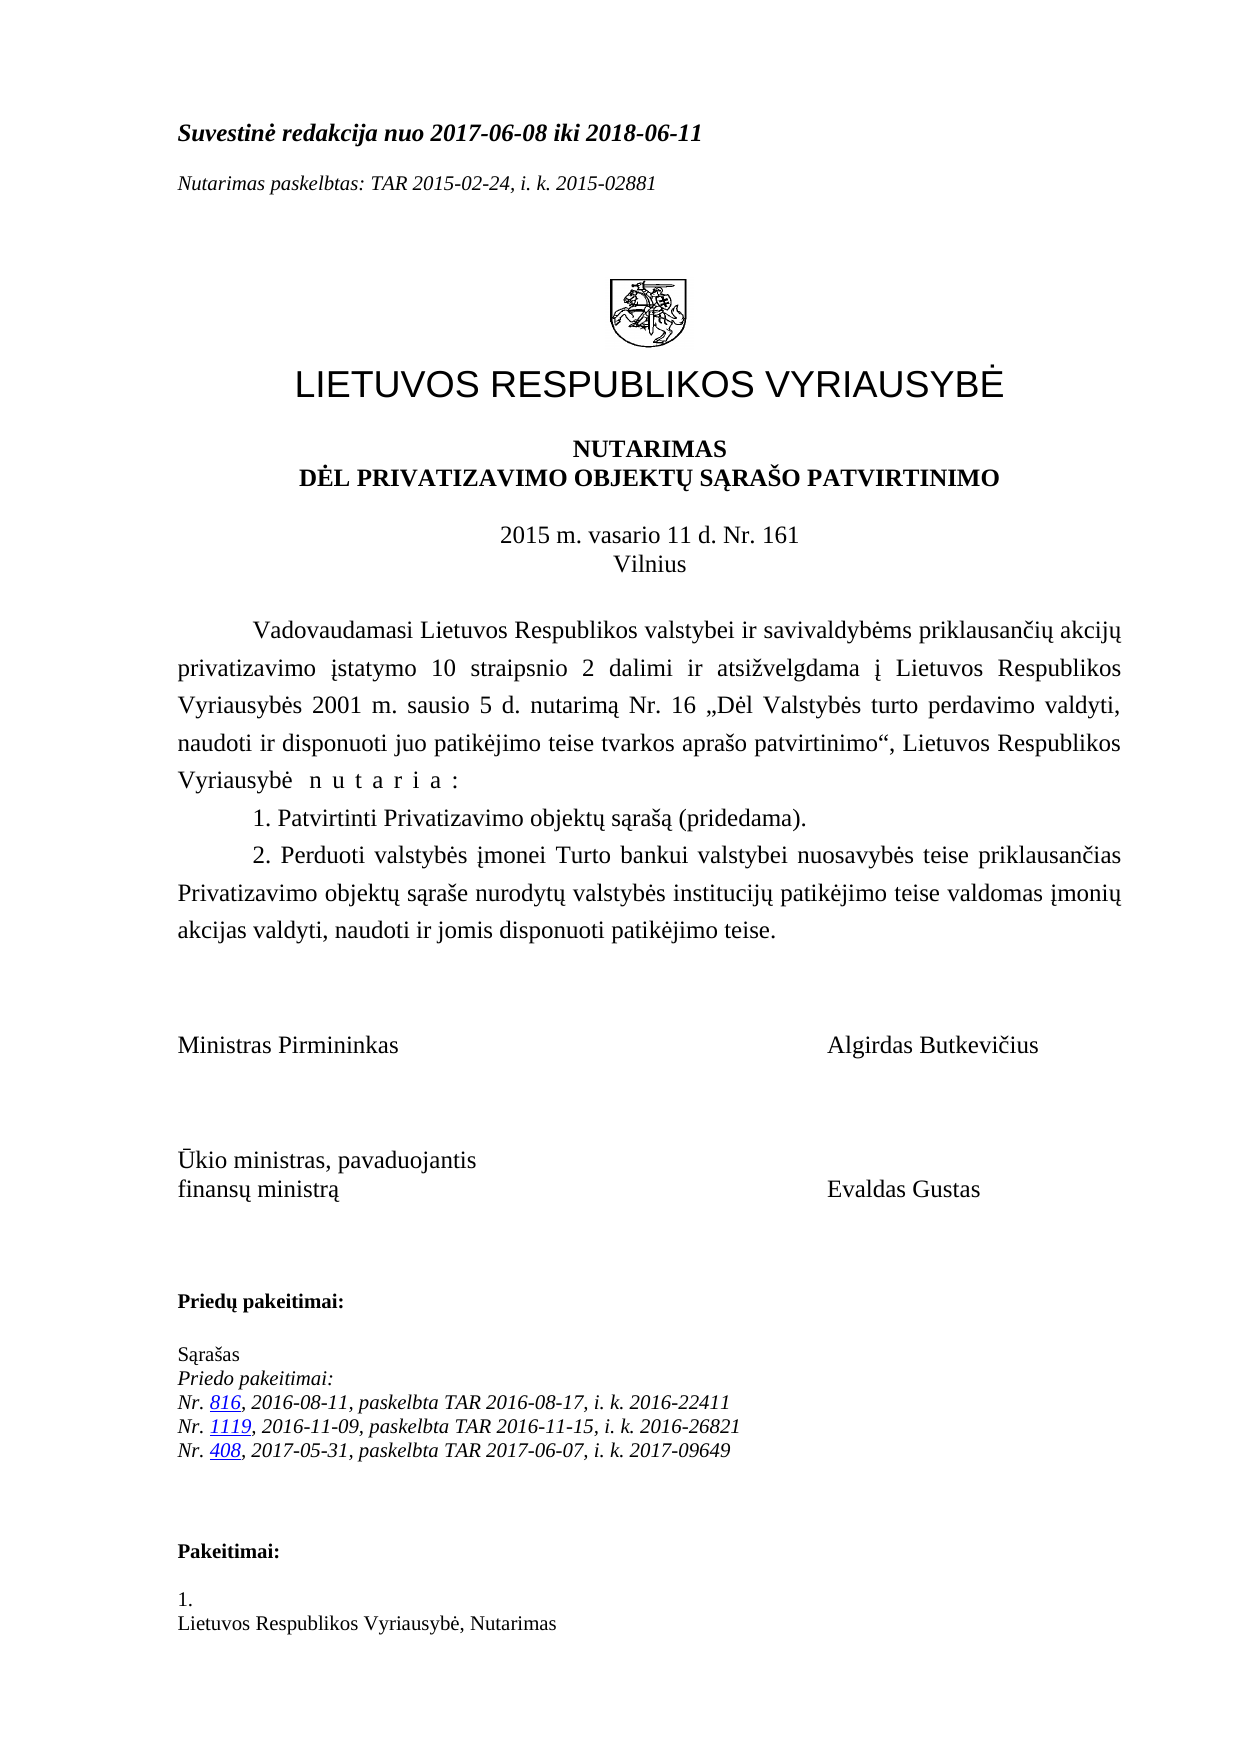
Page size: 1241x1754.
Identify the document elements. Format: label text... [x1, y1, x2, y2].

text Sąrašas [177, 1342, 1122, 1366]
text 1. [177, 1587, 1122, 1611]
text Ūkio ministras, pavaduojantis [177, 1145, 1122, 1174]
text Ministras Pirmininkas Algirdas Butkevičius [177, 1030, 1122, 1059]
text 2015 m. vasario 11 d. Nr. 161 Vilnius [177, 520, 1122, 578]
text Priedo pakeitimai: [177, 1366, 1122, 1390]
text Lietuvos Respublikos Vyriausybė, Nutarimas [177, 1611, 1122, 1635]
text finansų ministrą Evaldas Gustas [177, 1174, 1122, 1203]
text Nr. 1119, 2016-11-09, paskelbta TAR 2016-11-15, i. k. 2016-26821 [177, 1414, 1122, 1438]
text Vadovaudamasi Lietuvos Respublikos valstybei ir savivaldybėms priklausančių akcijų privatizavimo įstatymo 10 straipsnio 2 dalimi ir atsižvelgdama į Lietuvos Respublikos Vyriausybės 2001 m. sausio 5 d. nutarimą Nr. 16 „Dėl Valstybės turto perdavimo valdyti, naudoti ir disponuoti juo patikėjimo teise tvarkos aprašo patvirtinimo“, Lietuvos Respublikos Vyriausybė nutaria: [177, 606, 1122, 794]
text Dėl PRIVATIZAVIMO OBJEKTŲ SĄRAŠO PATVIRTINIMO [177, 463, 1122, 491]
text Priedų pakeitimai: [177, 1289, 1122, 1313]
text 1. Patvirtinti Privatizavimo objektų sąrašą (pridedama). [177, 794, 1122, 831]
text Lietuvos Respublikos Vyriausybė [177, 362, 1122, 405]
text Nutarimas paskelbtas: TAR 2015-02-24, i. k. 2015-02881 [177, 171, 1122, 195]
text nutarimas [177, 434, 1122, 463]
text Nr. 816, 2016-08-11, paskelbta TAR 2016-08-17, i. k. 2016-22411 [177, 1390, 1122, 1414]
text Pakeitimai: [177, 1539, 1122, 1563]
text 2. Perduoti valstybės įmonei Turto bankui valstybei nuosavybės teise priklausančias Privatizavimo objektų sąraše nurodytų valstybės institucijų patikėjimo teise valdomas įmonių akcijas valdyti, naudoti ir jomis disponuoti patikėjimo teise. [177, 831, 1122, 944]
text Suvestinė redakcija nuo 2017-06-08 iki 2018-06-11 [177, 118, 1122, 147]
text Nr. 408, 2017-05-31, paskelbta TAR 2017-06-07, i. k. 2017-09649 [177, 1438, 1122, 1462]
